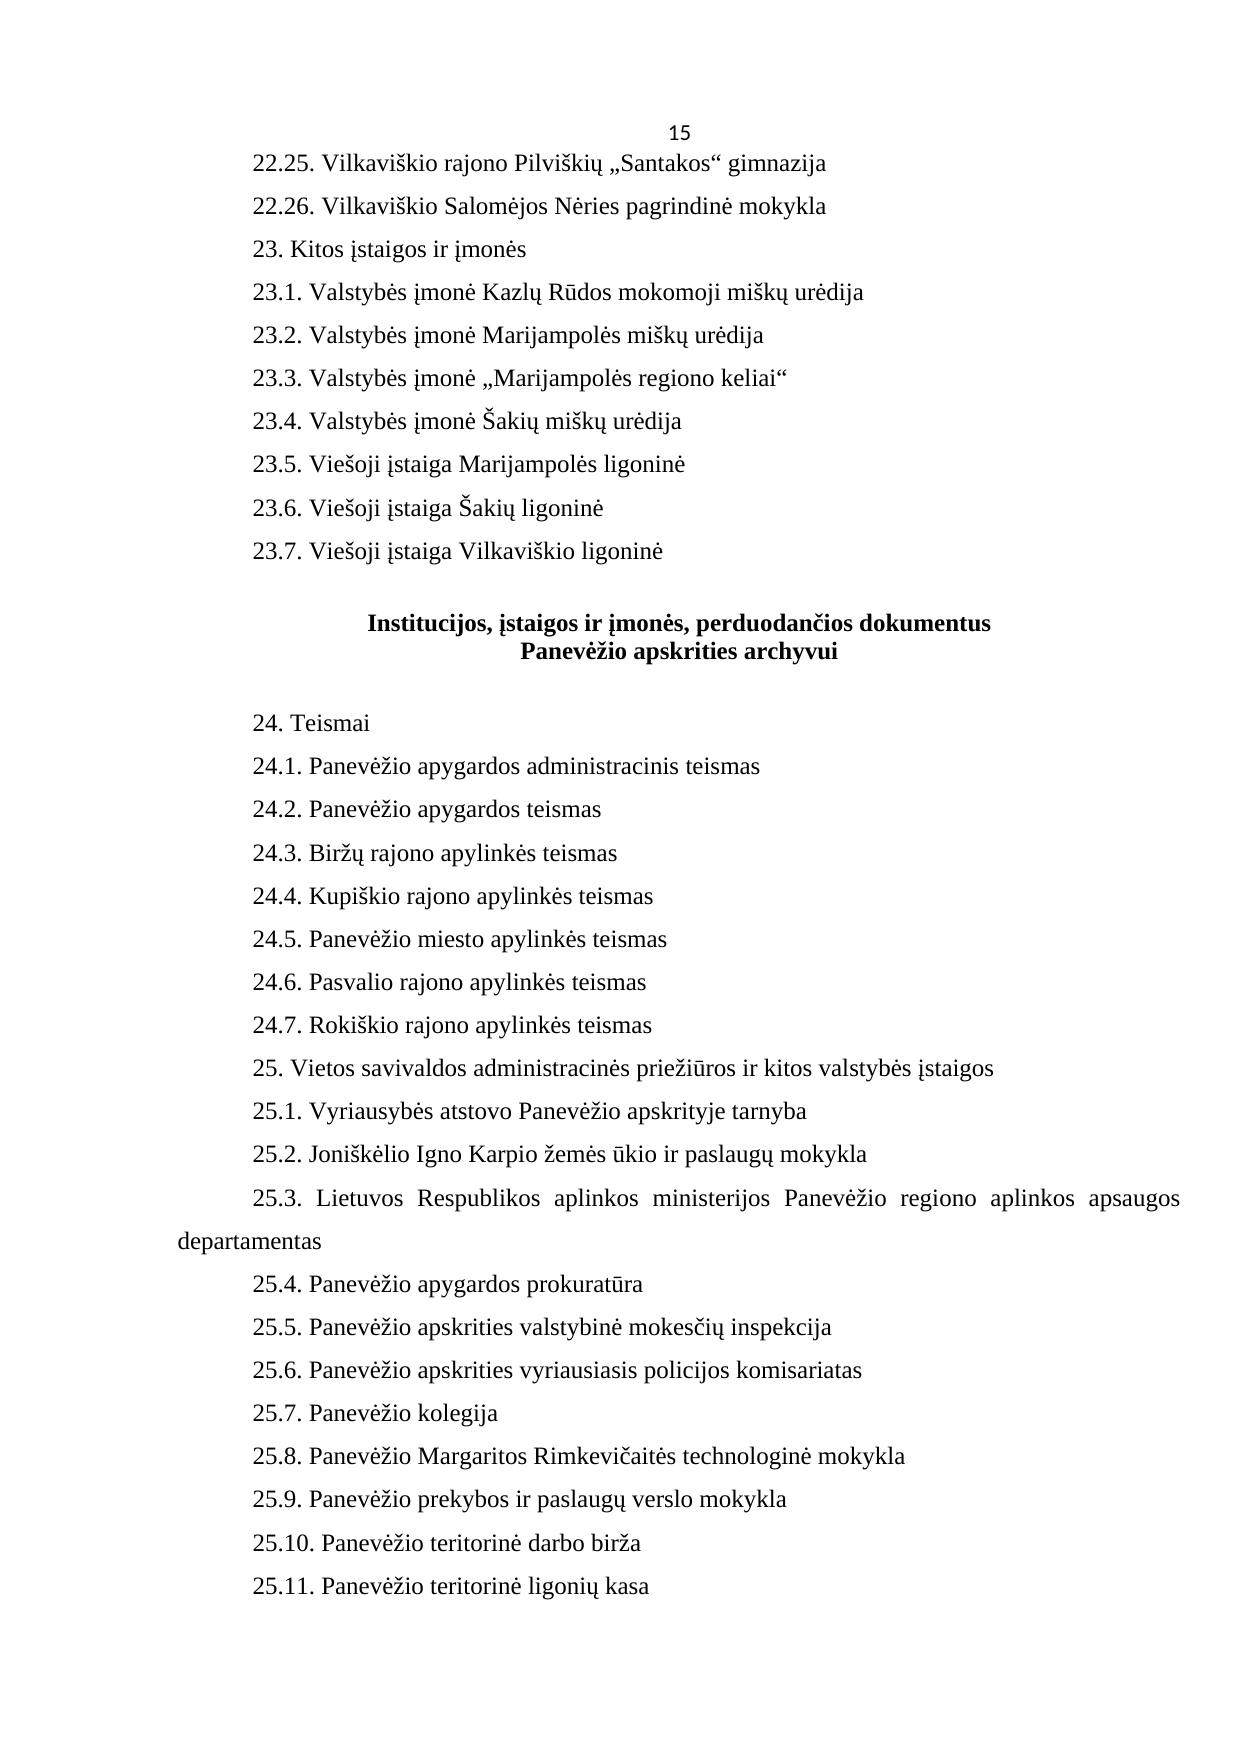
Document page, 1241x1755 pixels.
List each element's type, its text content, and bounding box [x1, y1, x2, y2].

text 23.4. Valstybės įmonė Šakių miškų urėdija [177, 406, 1181, 435]
text 23.6. Viešoji įstaiga Šakių ligoninė [177, 493, 1181, 521]
text 24.6. Pasvalio rajono apylinkės teismas [177, 967, 1181, 996]
text 25.10. Panevėžio teritorinė darbo birža [177, 1528, 1181, 1556]
text 24.5. Panevėžio miesto apylinkės teismas [177, 924, 1181, 953]
text 23.3. Valstybės įmonė „Marijampolės regiono keliai“ [177, 363, 1181, 392]
text 25.6. Panevėžio apskrities vyriausiasis policijos komisariatas [177, 1355, 1181, 1384]
text 25.1. Vyriausybės atstovo Panevėžio apskrityje tarnyba [177, 1096, 1181, 1125]
text Panevėžio apskrities archyvui [177, 636, 1181, 665]
text 25.5. Panevėžio apskrities valstybinė mokesčių inspekcija [177, 1312, 1181, 1341]
text 25.8. Panevėžio Margaritos Rimkevičaitės technologinė mokykla [177, 1441, 1181, 1470]
text 25.3. Lietuvos Respublikos aplinkos ministerijos Panevėžio regiono aplinkos apsaugos departamentas [177, 1183, 1181, 1254]
text 22.26. Vilkaviškio Salomėjos Nėries pagrindinė mokykla [177, 191, 1181, 219]
text 23.7. Viešoji įstaiga Vilkaviškio ligoninė [177, 536, 1181, 564]
text 24.7. Rokiškio rajono apylinkės teismas [177, 1010, 1181, 1039]
text 25.11. Panevėžio teritorinė ligonių kasa [177, 1571, 1181, 1599]
text 23.5. Viešoji įstaiga Marijampolės ligoninė [177, 449, 1181, 478]
text 22.25. Vilkaviškio rajono Pilviškių „Santakos“ gimnazija [177, 148, 1181, 176]
text 25. Vietos savivaldos administracinės priežiūros ir kitos valstybės įstaigos [177, 1053, 1181, 1082]
text 23.2. Valstybės įmonė Marijampolės miškų urėdija [177, 320, 1181, 349]
text 25.7. Panevėžio kolegija [177, 1398, 1181, 1427]
text 24.1. Panevėžio apygardos administracinis teismas [177, 751, 1181, 780]
text 24.3. Biržų rajono apylinkės teismas [177, 838, 1181, 866]
text 25.9. Panevėžio prekybos ir paslaugų verslo mokykla [177, 1484, 1181, 1513]
text 24.4. Kupiškio rajono apylinkės teismas [177, 881, 1181, 909]
text 25.4. Panevėžio apygardos prokuratūra [177, 1269, 1181, 1298]
text 24.2. Panevėžio apygardos teismas [177, 794, 1181, 823]
text 24. Teismai [177, 708, 1181, 737]
text Institucijos, įstaigos ir įmonės, perduodančios dokumentus [177, 608, 1181, 636]
text 23.1. Valstybės įmonė Kazlų Rūdos mokomoji miškų urėdija [177, 277, 1181, 306]
text 25.2. Joniškėlio Igno Karpio žemės ūkio ir paslaugų mokykla [177, 1139, 1181, 1168]
text 23. Kitos įstaigos ir įmonės [177, 234, 1181, 263]
